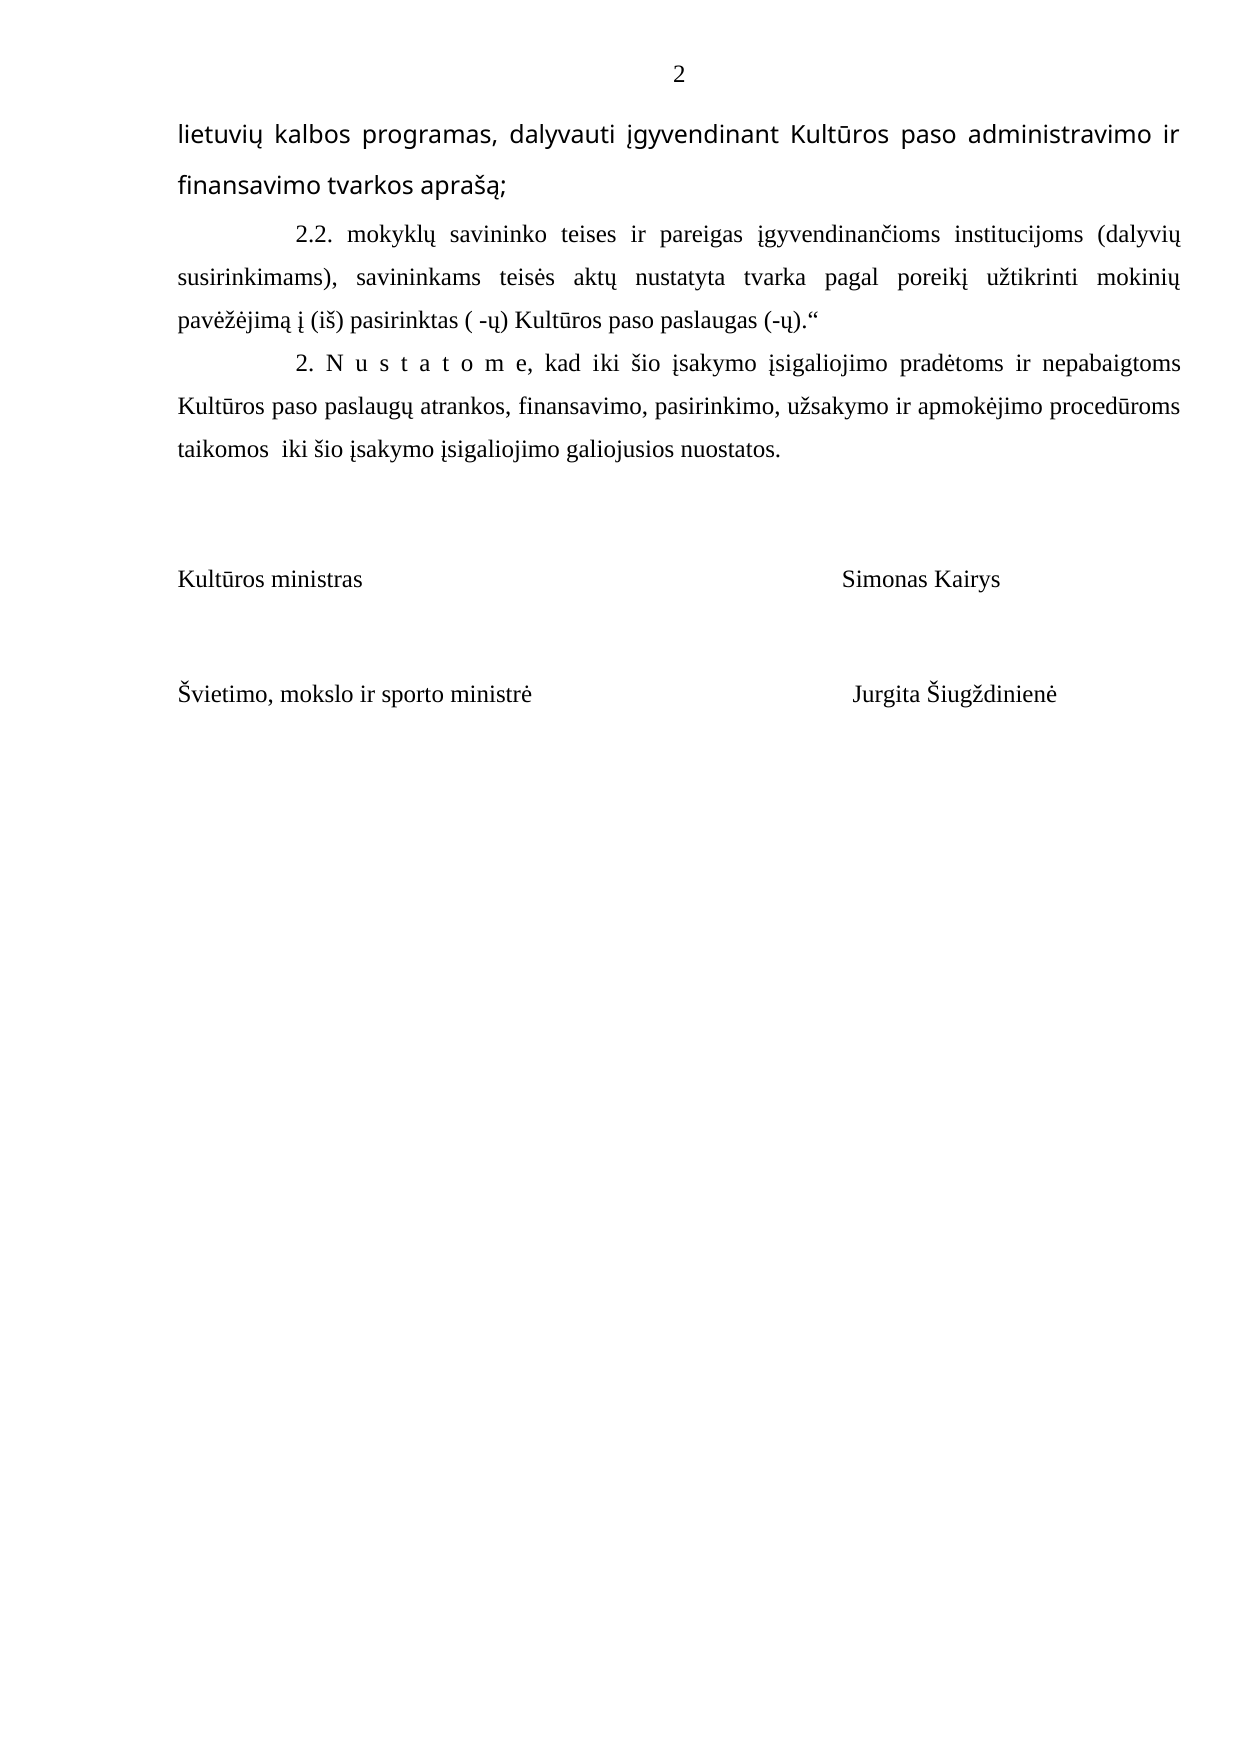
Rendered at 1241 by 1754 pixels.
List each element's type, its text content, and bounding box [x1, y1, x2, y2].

text 2. N u s t a t o m e, kad iki šio įsakymo įsigaliojimo pradėtoms ir nepabaigtoms Kultūros paso paslaugų atrankos, finansavimo, pasirinkimo, užsakymo ir apmokėjimo procedūroms taikomos iki šio įsakymo įsigaliojimo galiojusios nuostatos. [177, 348, 1181, 463]
text 2.2. mokyklų savininko teises ir pareigas įgyvendinančioms institucijoms (dalyvių susirinkimams), savininkams teisės aktų nustatyta tvarka pagal poreikį užtikrinti mokinių pavėžėjimą į (iš) pasirinktas ( -ų) Kultūros paso paslaugas (-ų).“ [177, 219, 1181, 334]
text lietuvių kalbos programas, dalyvauti įgyvendinant Kultūros paso administravimo ir finansavimo tvarkos aprašą; [177, 117, 1181, 202]
text Kultūros ministras Simonas Kairys [177, 564, 1181, 592]
text Švietimo, mokslo ir sporto ministrė Jurgita Šiugždinienė [177, 679, 1181, 707]
